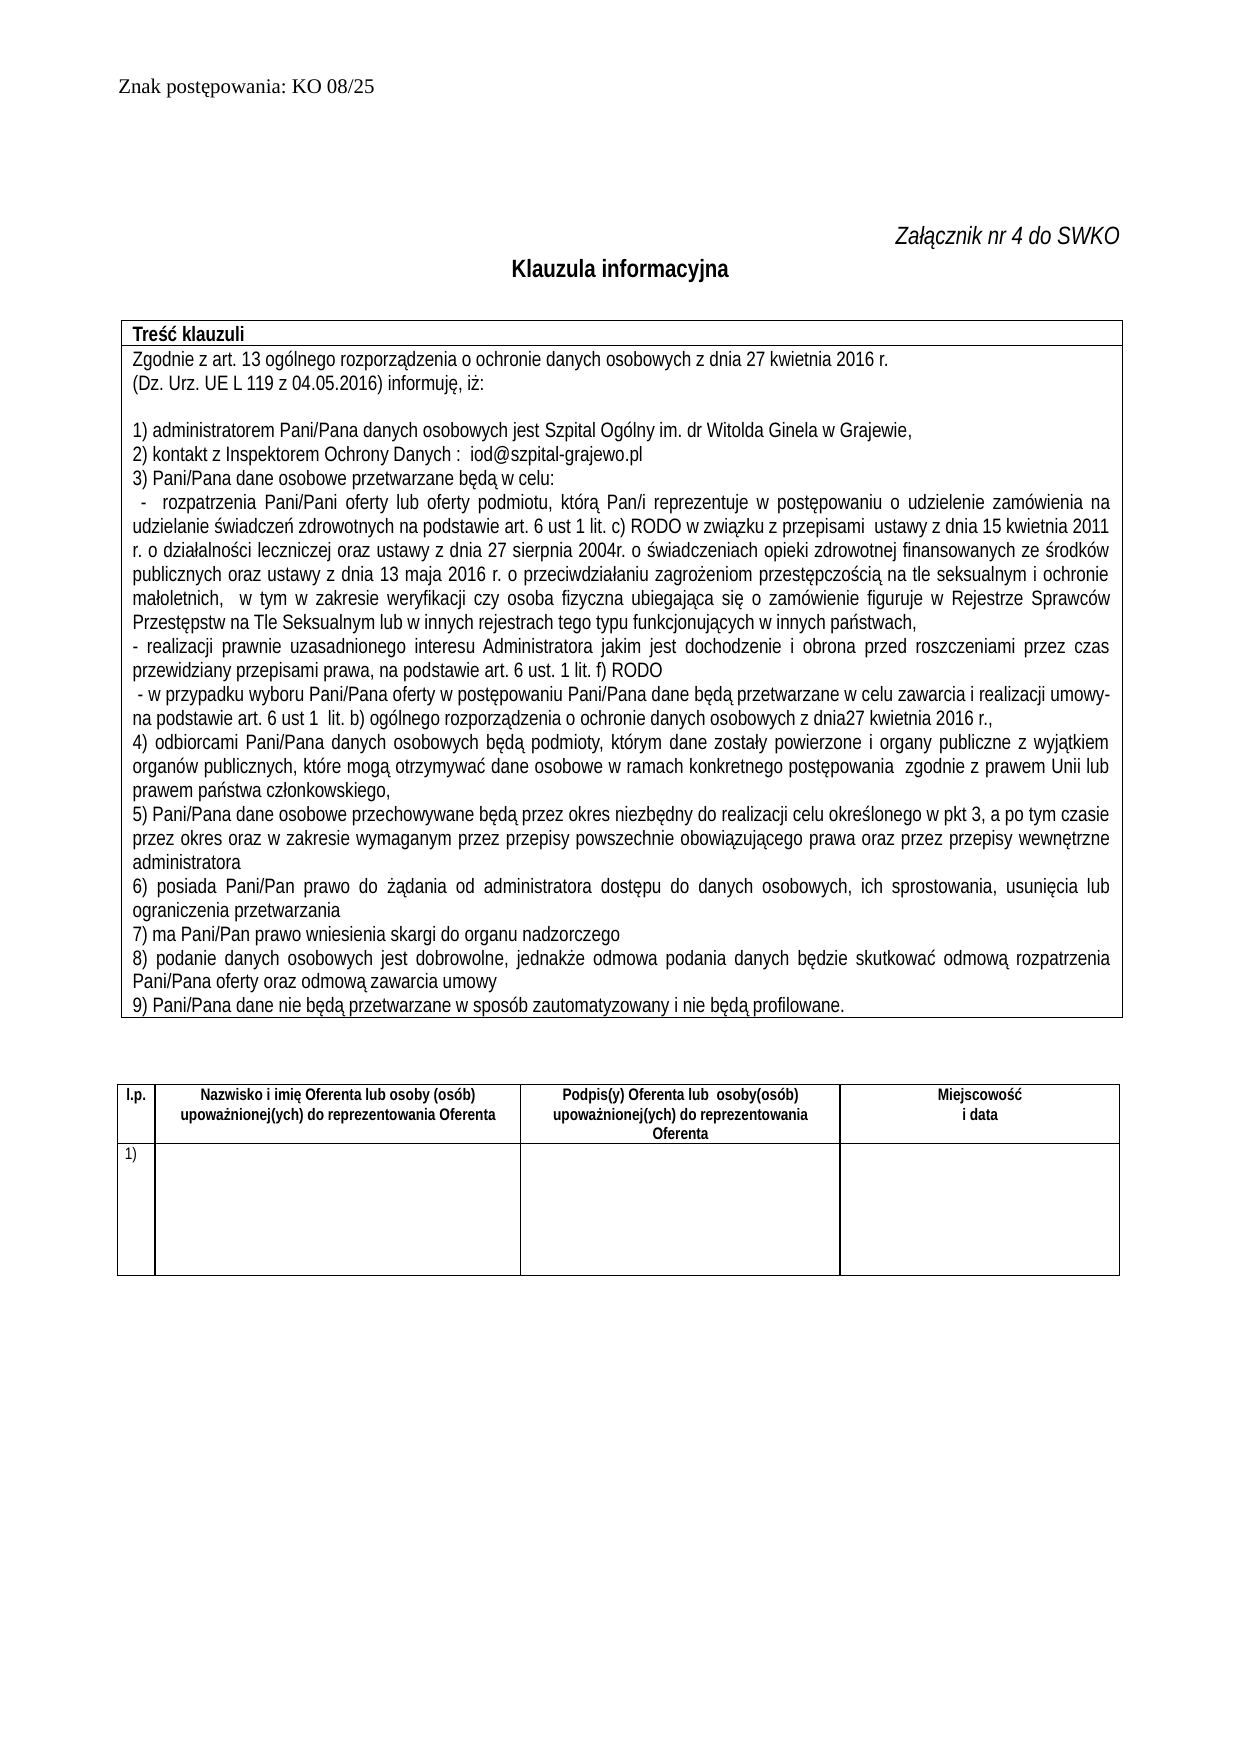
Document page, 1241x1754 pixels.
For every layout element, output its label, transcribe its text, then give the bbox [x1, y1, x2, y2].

table_header l.p. [118, 1085, 154, 1143]
table_cell [841, 1144, 1119, 1275]
text Załącznik nr 4 do SWKO [118, 221, 1122, 249]
table_cell [521, 1144, 839, 1275]
table_header Nazwisko i imię Oferenta lub osoby (osób) upoważnionej(ych) do reprezentowania Oferenta [156, 1085, 520, 1143]
table_header Podpis(y) Oferenta lub osoby(osób) upoważnionej(ych) do reprezentowania Oferenta [521, 1085, 839, 1143]
table_cell Zgodnie z art. 13 ogólnego rozporządzenia o ochronie danych osobowych z dnia 27 kwietnia 2016 r. (Dz. Urz. UE L 119 z 04.05.2016) informuję, iż: 1) administratorem Pani/Pana danych osobowych jest Szpital Ogólny im. dr Witolda Ginela w Grajewie, 2) kontakt z Inspektorem Ochrony Danych : iod@szpital-grajewo.pl 3) Pani/Pana dane osobowe przetwarzane będą w celu: - rozpatrzenia Pani/Pani oferty lub oferty podmiotu, którą Pan/i reprezentuje w postępowaniu o udzielenie zamówienia na udzielanie świadczeń zdrowotnych na podstawie art. 6 ust 1 lit. c) RODO w związku z przepisami ustawy z dnia 15 kwietnia 2011 r. o działalności leczniczej oraz ustawy z dnia 27 sierpnia 2004r. o świadczeniach opieki zdrowotnej finansowanych ze środków publicznych oraz ustawy z dnia 13 maja 2016 r. o przeciwdziałaniu zagrożeniom przestępczością na tle seksualnym i ochronie małoletnich, w tym w zakresie weryfikacji czy osoba fizyczna ubiegająca się o zamówienie figuruje w Rejestrze Sprawców Przestępstw na Tle Seksualnym lub w innych rejestrach tego typu funkcjonujących w innych państwach, - realizacji prawnie uzasadnionego interesu Administratora jakim jest dochodzenie i obrona przed roszczeniami przez czas przewidziany przepisami prawa, na podstawie art. 6 ust. 1 lit. f) RODO - w przypadku wyboru Pani/Pana oferty w postępowaniu Pani/Pana dane będą przetwarzane w celu zawarcia i realizacji umowy- na podstawie art. 6 ust 1 lit. b) ogólnego rozporządzenia o ochronie danych osobowych z dnia27 kwietnia 2016 r., 4) odbiorcami Pani/Pana danych osobowych będą podmioty, którym dane zostały powierzone i organy publiczne z wyjątkiem organów publicznych, które mogą otrzymywać dane osobowe w ramach konkretnego postępowania zgodnie z prawem Unii lub prawem państwa członkowskiego, 5) Pani/Pana dane osobowe przechowywane będą przez okres niezbędny do realizacji celu określonego w pkt 3, a po tym czasie przez okres oraz w zakresie wymaganym przez przepisy powszechnie obowiązującego prawa oraz przez przepisy wewnętrzne administratora 6) posiada Pani/Pan prawo do żądania od administratora dostępu do danych osobowych, ich sprostowania, usunięcia lub ograniczenia przetwarzania 7) ma Pani/Pan prawo wniesienia skargi do organu nadzorczego 8) podanie danych osobowych jest dobrowolne, jednakże odmowa podania danych będzie skutkować odmową rozpatrzenia Pani/Pana oferty oraz odmową zawarcia umowy 9) Pani/Pana dane nie będą przetwarzane w sposób zautomatyzowany i nie będą profilowane. [122, 346, 1122, 1017]
text Klauzula informacyjna [118, 253, 1122, 282]
table_cell [156, 1144, 520, 1275]
table_header Miejscowość i data [841, 1085, 1119, 1143]
table_header Treść klauzuli [122, 321, 1122, 345]
table_cell 1) [118, 1144, 154, 1275]
